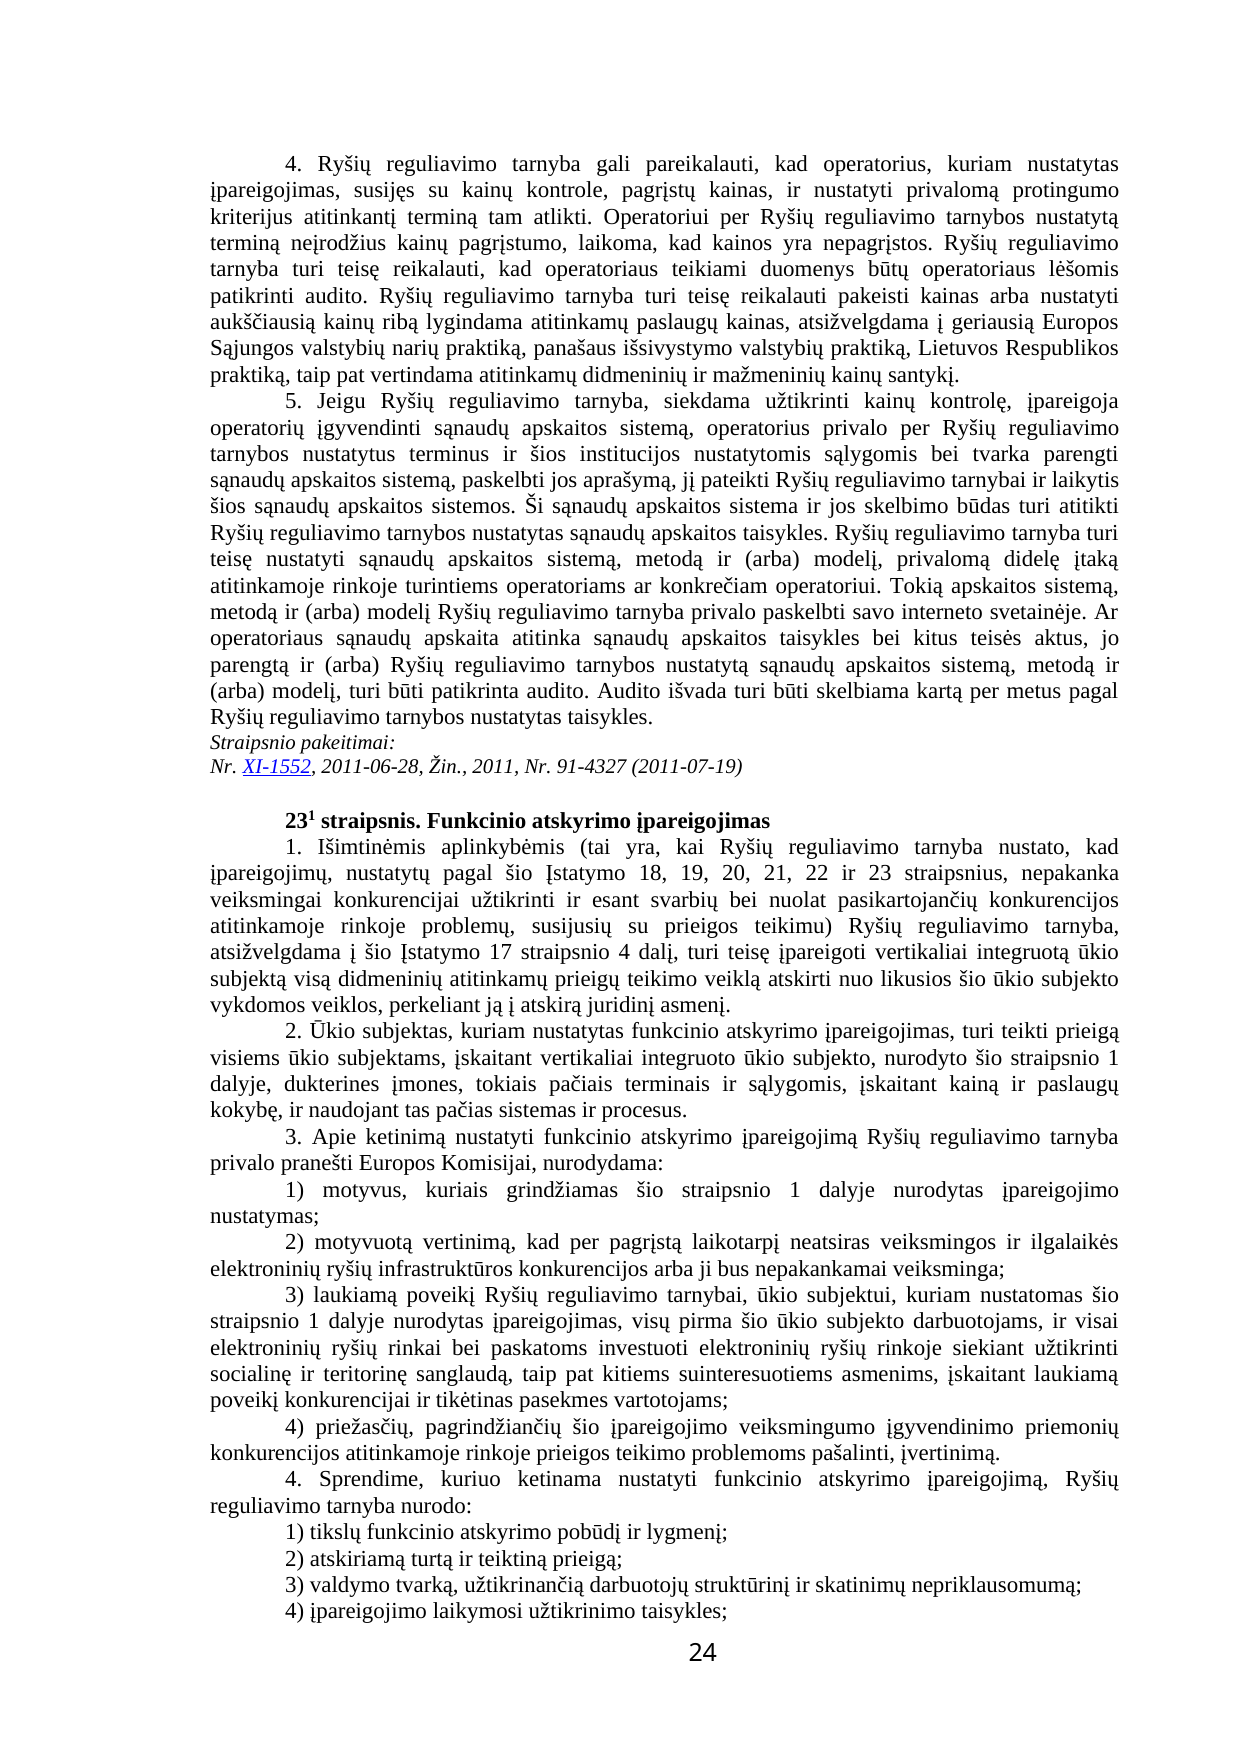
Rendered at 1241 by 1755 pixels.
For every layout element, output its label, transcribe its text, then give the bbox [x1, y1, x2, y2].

text 2) motyvuotą vertinimą, kad per pagrįstą laikotarpį neatsiras veiksmingos ir ilgalaikės elektroninių ryšių infrastruktūros konkurencijos arba ji bus nepakankamai veiksminga; [210, 1228, 1120, 1281]
text 2) atskiriamą turtą ir teiktiną prieigą; [210, 1544, 1120, 1571]
text 231 straipsnis. Funkcinio atskyrimo įpareigojimas [210, 807, 1120, 833]
text 3) laukiamą poveikį Ryšių reguliavimo tarnybai, ūkio subjektui, kuriam nustatomas šio straipsnio 1 dalyje nurodytas įpareigojimas, visų pirma šio ūkio subjekto darbuotojams, ir visai elektroninių ryšių rinkai bei paskatoms investuoti elektroninių ryšių rinkoje siekiant užtikrinti socialinę ir teritorinę sanglaudą, taip pat kitiems suinteresuotiems asmenims, įskaitant laukiamą poveikį konkurencijai ir tikėtinas pasekmes vartotojams; [210, 1281, 1120, 1413]
text 3) valdymo tvarką, užtikrinančią darbuotojų struktūrinį ir skatinimų nepriklausomumą; [210, 1571, 1120, 1597]
text 4) įpareigojimo laikymosi užtikrinimo taisykles; [210, 1597, 1120, 1624]
text 3. Apie ketinimą nustatyti funkcinio atskyrimo įpareigojimą Ryšių reguliavimo tarnyba privalo pranešti Europos Komisijai, nurodydama: [210, 1123, 1120, 1176]
text 1) tikslų funkcinio atskyrimo pobūdį ir lygmenį; [210, 1518, 1120, 1544]
text 1. Išimtinėmis aplinkybėmis (tai yra, kai Ryšių reguliavimo tarnyba nustato, kad įpareigojimų, nustatytų pagal šio Įstatymo 18, 19, 20, 21, 22 ir 23 straipsnius, nepakanka veiksmingai konkurencijai užtikrinti ir esant svarbių bei nuolat pasikartojančių konkurencijos atitinkamoje rinkoje problemų, susijusių su prieigos teikimu) Ryšių reguliavimo tarnyba, atsižvelgdama į šio Įstatymo 17 straipsnio 4 dalį, turi teisę įpareigoti vertikaliai integruotą ūkio subjektą visą didmeninių atitinkamų prieigų teikimo veiklą atskirti nuo likusios šio ūkio subjekto vykdomos veiklos, perkeliant ją į atskirą juridinį asmenį. [210, 833, 1120, 1017]
text 4. Sprendime, kuriuo ketinama nustatyti funkcinio atskyrimo įpareigojimą, Ryšių reguliavimo tarnyba nurodo: [210, 1466, 1120, 1518]
text 4) priežasčių, pagrindžiančių šio įpareigojimo veiksmingumo įgyvendinimo priemonių konkurencijos atitinkamoje rinkoje prieigos teikimo problemoms pašalinti, įvertinimą. [210, 1413, 1120, 1466]
text 5. Jeigu Ryšių reguliavimo tarnyba, siekdama užtikrinti kainų kontrolę, įpareigoja operatorių įgyvendinti sąnaudų apskaitos sistemą, operatorius privalo per Ryšių reguliavimo tarnybos nustatytus terminus ir šios institucijos nustatytomis sąlygomis bei tvarka parengti sąnaudų apskaitos sistemą, paskelbti jos aprašymą, jį pateikti Ryšių reguliavimo tarnybai ir laikytis šios sąnaudų apskaitos sistemos. Ši sąnaudų apskaitos sistema ir jos skelbimo būdas turi atitikti Ryšių reguliavimo tarnybos nustatytas sąnaudų apskaitos taisykles. Ryšių reguliavimo tarnyba turi teisę nustatyti sąnaudų apskaitos sistemą, metodą ir (arba) modelį, privalomą didelę įtaką atitinkamoje rinkoje turintiems operatoriams ar konkrečiam operatoriui. Tokią apskaitos sistemą, metodą ir (arba) modelį Ryšių reguliavimo tarnyba privalo paskelbti savo interneto svetainėje. Ar operatoriaus sąnaudų apskaita atitinka sąnaudų apskaitos taisykles bei kitus teisės aktus, jo parengtą ir (arba) Ryšių reguliavimo tarnybos nustatytą sąnaudų apskaitos sistemą, metodą ir (arba) modelį, turi būti patikrinta audito. Audito išvada turi būti skelbiama kartą per metus pagal Ryšių reguliavimo tarnybos nustatytas taisykles. [210, 387, 1120, 730]
text Straipsnio pakeitimai: [210, 730, 1120, 754]
text 4. Ryšių reguliavimo tarnyba gali pareikalauti, kad operatorius, kuriam nustatytas įpareigojimas, susijęs su kainų kontrole, pagrįstų kainas, ir nustatyti privalomą protingumo kriterijus atitinkantį terminą tam atlikti. Operatoriui per Ryšių reguliavimo tarnybos nustatytą terminą neįrodžius kainų pagrįstumo, laikoma, kad kainos yra nepagrįstos. Ryšių reguliavimo tarnyba turi teisę reikalauti, kad operatoriaus teikiami duomenys būtų operatoriaus lėšomis patikrinti audito. Ryšių reguliavimo tarnyba turi teisę reikalauti pakeisti kainas arba nustatyti aukščiausią kainų ribą lygindama atitinkamų paslaugų kainas, atsižvelgdama į geriausią Europos Sąjungos valstybių narių praktiką, panašaus išsivystymo valstybių praktiką, Lietuvos Respublikos praktiką, taip pat vertindama atitinkamų didmeninių ir mažmeninių kainų santykį. [210, 150, 1120, 387]
text 1) motyvus, kuriais grindžiamas šio straipsnio 1 dalyje nurodytas įpareigojimo nustatymas; [210, 1176, 1120, 1228]
text Nr. XI-1552, 2011-06-28, Žin., 2011, Nr. 91-4327 (2011-07-19) [210, 754, 1120, 778]
text 2. Ūkio subjektas, kuriam nustatytas funkcinio atskyrimo įpareigojimas, turi teikti prieigą visiems ūkio subjektams, įskaitant vertikaliai integruoto ūkio subjekto, nurodyto šio straipsnio 1 dalyje, dukterines įmones, tokiais pačiais terminais ir sąlygomis, įskaitant kainą ir paslaugų kokybę, ir naudojant tas pačias sistemas ir procesus. [210, 1017, 1120, 1123]
